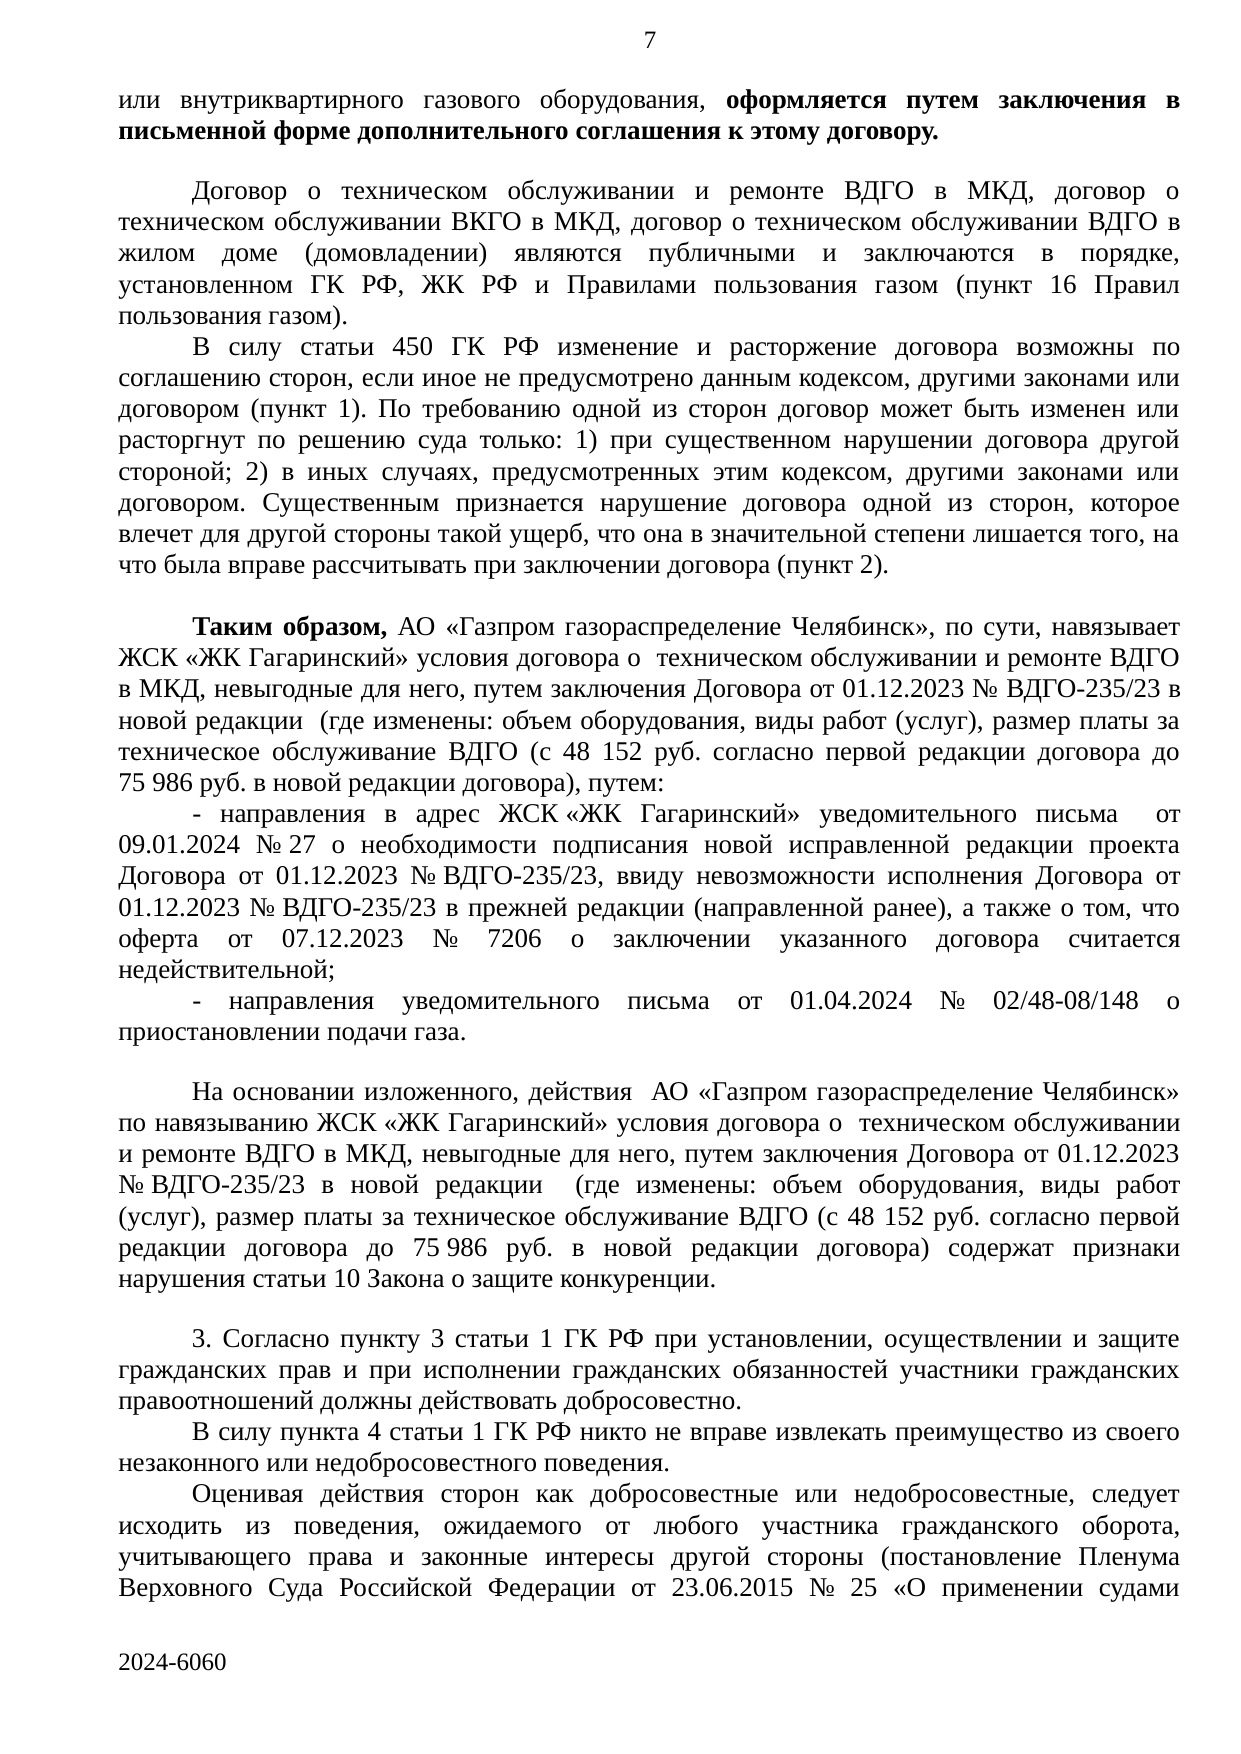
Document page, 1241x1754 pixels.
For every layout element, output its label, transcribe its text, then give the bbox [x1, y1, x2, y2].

text Договор о техническом обслуживании и ремонте ВДГО в МКД, договор о техническом обслуживании ВКГО в МКД, договор о техническом обслуживании ВДГО в жилом доме (домовладении) являются публичными и заключаются в порядке, установленном ГК РФ, ЖК РФ и Правилами пользования газом (пункт 16 Правил пользования газом). [118, 174, 1181, 330]
text 3. Согласно пункту 3 статьи 1 ГК РФ при установлении, осуществлении и защите гражданских прав и при исполнении гражданских обязанностей участники гражданских правоотношений должны действовать добросовестно. [118, 1322, 1181, 1415]
text На основании изложенного, действия АО «Газпром газораспределение Челябинск» по навязыванию ЖСК «ЖК Гагаринский» условия договора о техническом обслуживании и ремонте ВДГО в МКД, невыгодные для него, путем заключения Договора от 01.12.2023 № ВДГО-235/23 в новой редакции (где изменены: объем оборудования, виды работ (услуг), размер платы за техническое обслуживание ВДГО (с 48 152 руб. согласно первой редакции договора до 75 986 руб. в новой редакции договора) содержат признаки нарушения статьи 10 Закона о защите конкуренции. [118, 1075, 1181, 1293]
text - направления в адрес ЖСК «ЖК Гагаринский» уведомительного письма от 09.01.2024 № 27 о необходимости подписания новой исправленной редакции проекта Договора от 01.12.2023 № ВДГО-235/23, ввиду невозможности исполнения Договора от 01.12.2023 № ВДГО-235/23 в прежней редакции (направленной ранее), а также о том, что оферта от 07.12.2023 № 7206 о заключении указанного договора считается недействительной; [118, 797, 1181, 984]
text или внутриквартирного газового оборудования, оформляется путем заключения в письменной форме дополнительного соглашения к этому договору. [118, 83, 1181, 146]
text Оценивая действия сторон как добросовестные или недобросовестные, следует исходить из поведения, ожидаемого от любого участника гражданского оборота, учитывающего права и законные интересы другой стороны (постановление Пленума Верховного Суда Российской Федерации от 23.06.2015 № 25 «О применении судами [118, 1478, 1181, 1602]
text Таким образом, АО «Газпром газораспределение Челябинск», по сути, навязывает ЖСК «ЖК Гагаринский» условия договора о техническом обслуживании и ремонте ВДГО в МКД, невыгодные для него, путем заключения Договора от 01.12.2023 № ВДГО-235/23 в новой редакции (где изменены: объем оборудования, виды работ (услуг), размер платы за техническое обслуживание ВДГО (с 48 152 руб. согласно первой редакции договора до 75 986 руб. в новой редакции договора), путем: [118, 610, 1181, 797]
text В силу пункта 4 статьи 1 ГК РФ никто не вправе извлекать преимущество из своего незаконного или недобросовестного поведения. [118, 1415, 1181, 1478]
text - направления уведомительного письма от 01.04.2024 № 02/48-08/148 о приостановлении подачи газа. [118, 984, 1181, 1046]
text В силу статьи 450 ГК РФ изменение и расторжение договора возможны по соглашению сторон, если иное не предусмотрено данным кодексом, другими законами или договором (пункт 1). По требованию одной из сторон договор может быть изменен или расторгнут по решению суда только: 1) при существенном нарушении договора другой стороной; 2) в иных случаях, предусмотренных этим кодексом, другими законами или договором. Существенным признается нарушение договора одной из сторон, которое влечет для другой стороны такой ущерб, что она в значительной степени лишается того, на что была вправе рассчитывать при заключении договора (пункт 2). [118, 330, 1181, 579]
